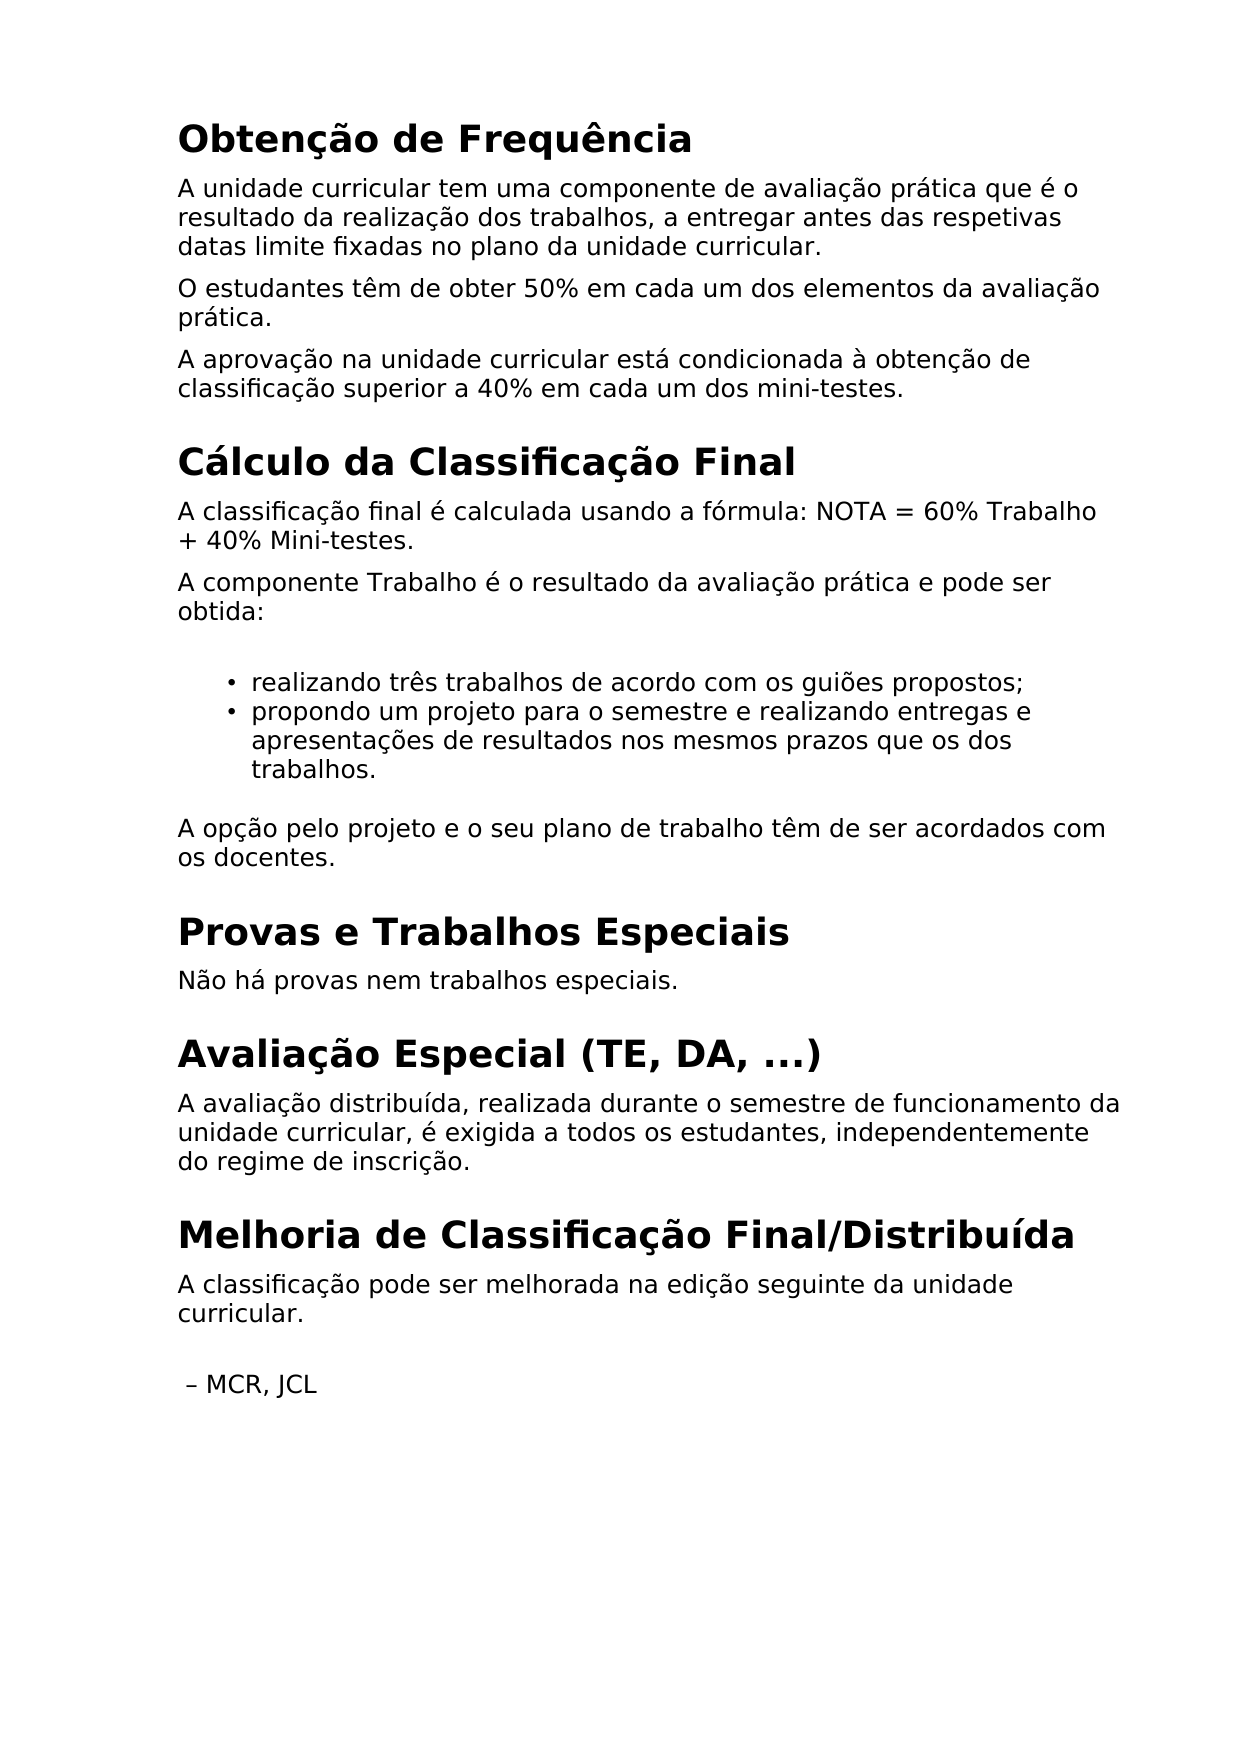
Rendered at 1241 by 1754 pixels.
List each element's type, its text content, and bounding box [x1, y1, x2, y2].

text A componente Trabalho é o resultado da avaliação prática e pode ser obtida: [177, 568, 1122, 626]
subtitle Melhoria de Classificação Final/Distribuída [177, 1214, 1122, 1258]
subtitle Cálculo da Classificação Final [177, 441, 1122, 484]
text O estudantes têm de obter 50% em cada um dos elementos da avaliação prática. [177, 274, 1122, 333]
subtitle Avaliação Especial (TE, DA, ...) [177, 1033, 1122, 1077]
subtitle Obtenção de Frequência [177, 118, 1122, 162]
text A classificação pode ser melhorada na edição seguinte da unidade curricular. [177, 1270, 1122, 1329]
subtitle Provas e Trabalhos Especiais [177, 910, 1122, 954]
text A aprovação na unidade curricular está condicionada à obtenção de classificação superior a 40% em cada um dos mini-testes. [177, 345, 1122, 403]
text Não há provas nem trabalhos especiais. [177, 966, 1122, 996]
text A opção pelo projeto e o seu plano de trabalho têm de ser acordados com os docentes. [177, 814, 1122, 873]
text A classificação final é calculada usando a fórmula: NOTA = 60% Trabalho + 40% Mini-testes. [177, 497, 1122, 555]
list propondo um projeto para o semestre e realizando entregas e apresentações de resultados nos mesmos prazos que os dos trabalhos. [236, 697, 1122, 785]
text A avaliação distribuída, realizada durante o semestre de funcionamento da unidade curricular, é exigida a todos os estudantes, independentemente do regime de inscrição. [177, 1089, 1122, 1177]
text A unidade curricular tem uma componente de avaliação prática que é o resultado da realização dos trabalhos, a entregar antes das respetivas datas limite fixadas no plano da unidade curricular. [177, 174, 1122, 262]
text – MCR, JCL [177, 1341, 1122, 1399]
list realizando três trabalhos de acordo com os guiões propostos; [236, 668, 1122, 697]
